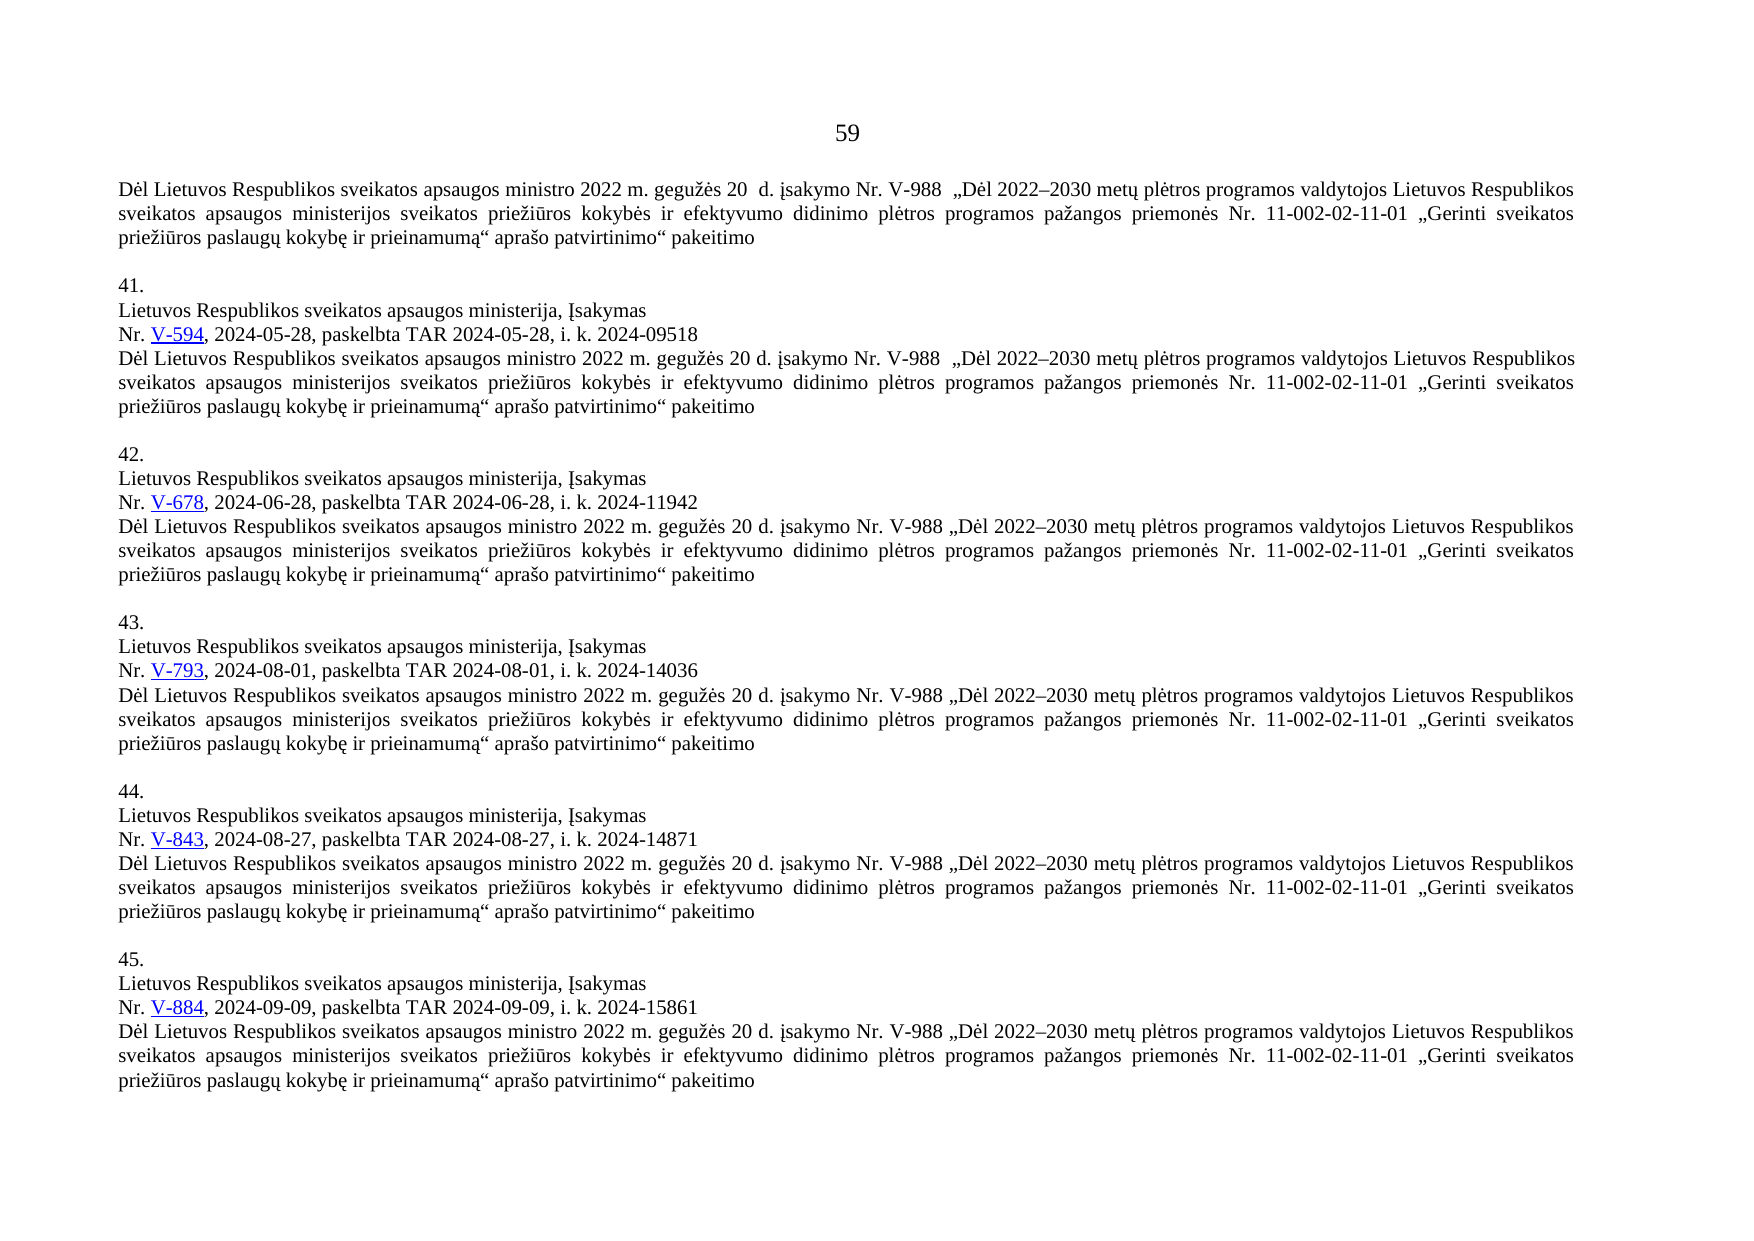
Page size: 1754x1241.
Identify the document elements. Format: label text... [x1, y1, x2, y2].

text Nr. V-843, 2024-08-27, paskelbta TAR 2024-08-27, i. k. 2024-14871 [118, 827, 1577, 851]
text Dėl Lietuvos Respublikos sveikatos apsaugos ministro 2022 m. gegužės 20 d. įsakymo Nr. V-988 „Dėl 2022–2030 metų plėtros programos valdytojos Lietuvos Respublikos sveikatos apsaugos ministerijos sveikatos priežiūros kokybės ir efektyvumo didinimo plėtros programos pažangos priemonės Nr. 11-002-02-11-01 „Gerinti sveikatos priežiūros paslaugų kokybę ir prieinamumą“ aprašo patvirtinimo“ pakeitimo [118, 682, 1577, 755]
text Nr. V-594, 2024-05-28, paskelbta TAR 2024-05-28, i. k. 2024-09518 [118, 322, 1577, 346]
text Dėl Lietuvos Respublikos sveikatos apsaugos ministro 2022 m. gegužės 20 d. įsakymo Nr. V-988 „Dėl 2022–2030 metų plėtros programos valdytojos Lietuvos Respublikos sveikatos apsaugos ministerijos sveikatos priežiūros kokybės ir efektyvumo didinimo plėtros programos pažangos priemonės Nr. 11-002-02-11-01 „Gerinti sveikatos priežiūros paslaugų kokybę ir prieinamumą“ aprašo patvirtinimo“ pakeitimo [118, 177, 1577, 249]
text Dėl Lietuvos Respublikos sveikatos apsaugos ministro 2022 m. gegužės 20 d. įsakymo Nr. V-988 „Dėl 2022–2030 metų plėtros programos valdytojos Lietuvos Respublikos sveikatos apsaugos ministerijos sveikatos priežiūros kokybės ir efektyvumo didinimo plėtros programos pažangos priemonės Nr. 11-002-02-11-01 „Gerinti sveikatos priežiūros paslaugų kokybę ir prieinamumą“ aprašo patvirtinimo“ pakeitimo [118, 1019, 1577, 1092]
text Nr. V-884, 2024-09-09, paskelbta TAR 2024-09-09, i. k. 2024-15861 [118, 995, 1577, 1019]
text Lietuvos Respublikos sveikatos apsaugos ministerija, Įsakymas [118, 297, 1577, 322]
text Nr. V-678, 2024-06-28, paskelbta TAR 2024-06-28, i. k. 2024-11942 [118, 490, 1577, 514]
text 45. [118, 947, 1577, 971]
text 41. [118, 273, 1577, 297]
text Nr. V-793, 2024-08-01, paskelbta TAR 2024-08-01, i. k. 2024-14036 [118, 658, 1577, 682]
text Dėl Lietuvos Respublikos sveikatos apsaugos ministro 2022 m. gegužės 20 d. įsakymo Nr. V-988 „Dėl 2022–2030 metų plėtros programos valdytojos Lietuvos Respublikos sveikatos apsaugos ministerijos sveikatos priežiūros kokybės ir efektyvumo didinimo plėtros programos pažangos priemonės Nr. 11-002-02-11-01 „Gerinti sveikatos priežiūros paslaugų kokybę ir prieinamumą“ aprašo patvirtinimo“ pakeitimo [118, 851, 1577, 923]
text Dėl Lietuvos Respublikos sveikatos apsaugos ministro 2022 m. gegužės 20 d. įsakymo Nr. V-988 „Dėl 2022–2030 metų plėtros programos valdytojos Lietuvos Respublikos sveikatos apsaugos ministerijos sveikatos priežiūros kokybės ir efektyvumo didinimo plėtros programos pažangos priemonės Nr. 11-002-02-11-01 „Gerinti sveikatos priežiūros paslaugų kokybę ir prieinamumą“ aprašo patvirtinimo“ pakeitimo [118, 346, 1577, 418]
text Dėl Lietuvos Respublikos sveikatos apsaugos ministro 2022 m. gegužės 20 d. įsakymo Nr. V-988 „Dėl 2022–2030 metų plėtros programos valdytojos Lietuvos Respublikos sveikatos apsaugos ministerijos sveikatos priežiūros kokybės ir efektyvumo didinimo plėtros programos pažangos priemonės Nr. 11-002-02-11-01 „Gerinti sveikatos priežiūros paslaugų kokybę ir prieinamumą“ aprašo patvirtinimo“ pakeitimo [118, 514, 1577, 586]
text 43. [118, 610, 1577, 634]
text Lietuvos Respublikos sveikatos apsaugos ministerija, Įsakymas [118, 634, 1577, 658]
text Lietuvos Respublikos sveikatos apsaugos ministerija, Įsakymas [118, 803, 1577, 827]
text 44. [118, 779, 1577, 803]
text Lietuvos Respublikos sveikatos apsaugos ministerija, Įsakymas [118, 466, 1577, 490]
text 42. [118, 442, 1577, 466]
text Lietuvos Respublikos sveikatos apsaugos ministerija, Įsakymas [118, 971, 1577, 995]
